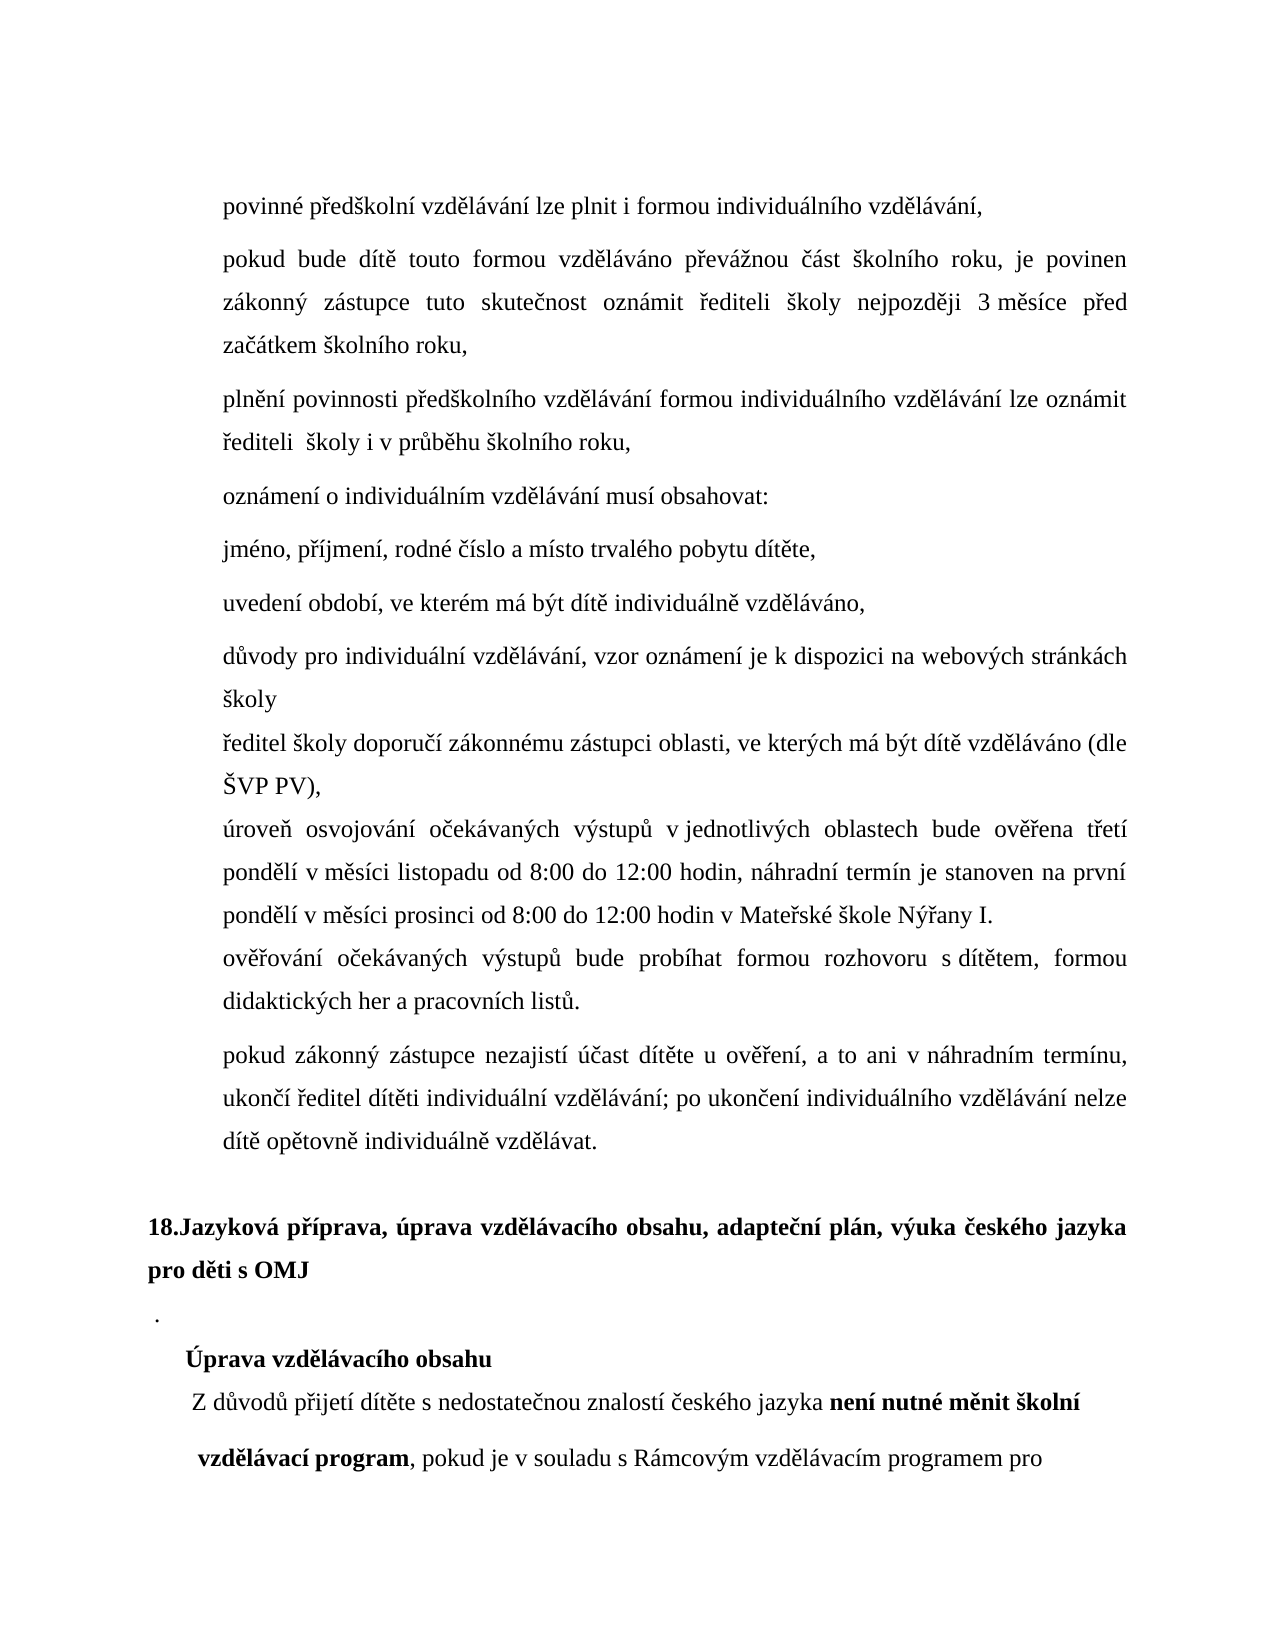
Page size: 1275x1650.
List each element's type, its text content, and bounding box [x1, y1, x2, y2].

text  důvody pro individuální vzdělávání, vzor oznámení je k dispozici na webových stránkách školy [185, 641, 1127, 713]
text  pokud zákonný zástupce nezajistí účast dítěte u ověření, a to ani v náhradním termínu, ukončí ředitel dítěti individuální vzdělávání; po ukončení individuálního vzdělávání nelze dítě opětovně individuálně vzdělávat. [185, 1040, 1127, 1155]
text  uvedení období, ve kterém má být dítě individuálně vzděláváno, [185, 588, 1127, 617]
text  úroveň osvojování očekávaných výstupů v jednotlivých oblastech bude ověřena třetí pondělí v měsíci listopadu od 8:00 do 12:00 hodin, náhradní termín je stanoven na první pondělí v měsíci prosinci od 8:00 do 12:00 hodin v Mateřské škole Nýřany I. [185, 814, 1127, 929]
text  plnění povinnosti předškolního vzdělávání formou individuálního vzdělávání lze oznámit řediteli školy i v průběhu školního roku, [185, 384, 1127, 456]
text  oznámení o individuálním vzdělávání musí obsahovat: [185, 481, 1127, 509]
text . [148, 1299, 1127, 1327]
text  ověřování očekávaných výstupů bude probíhat formou rozhovoru s dítětem, formou didaktických her a pracovních listů. [185, 943, 1127, 1015]
subtitle 18.Jazyková příprava, úprava vzdělávacího obsahu, adapteční plán, výuka českého jazyka pro děti s OMJ [148, 1212, 1127, 1284]
text  jméno, příjmení, rodné číslo a místo trvalého pobytu dítěte, [185, 534, 1127, 563]
text  pokud bude dítě touto formou vzděláváno převážnou část školního roku, je povinen zákonný zástupce tuto skutečnost oznámit řediteli školy nejpozději 3 měsíce před začátkem školního roku, [185, 244, 1127, 359]
text  povinné předškolní vzdělávání lze plnit i formou individuálního vzdělávání, [185, 191, 1127, 219]
text Úprava vzdělávacího obsahu Z důvodů přijetí dítěte s nedostatečnou znalostí českého jazyka není nutné měnit školní [148, 1344, 1127, 1416]
text vzdělávací program, pokud je v souladu s Rámcovým vzdělávacím programem pro [148, 1443, 1127, 1472]
text  ředitel školy doporučí zákonnému zástupci oblasti, ve kterých má být dítě vzděláváno (dle ŠVP PV), [185, 728, 1127, 799]
